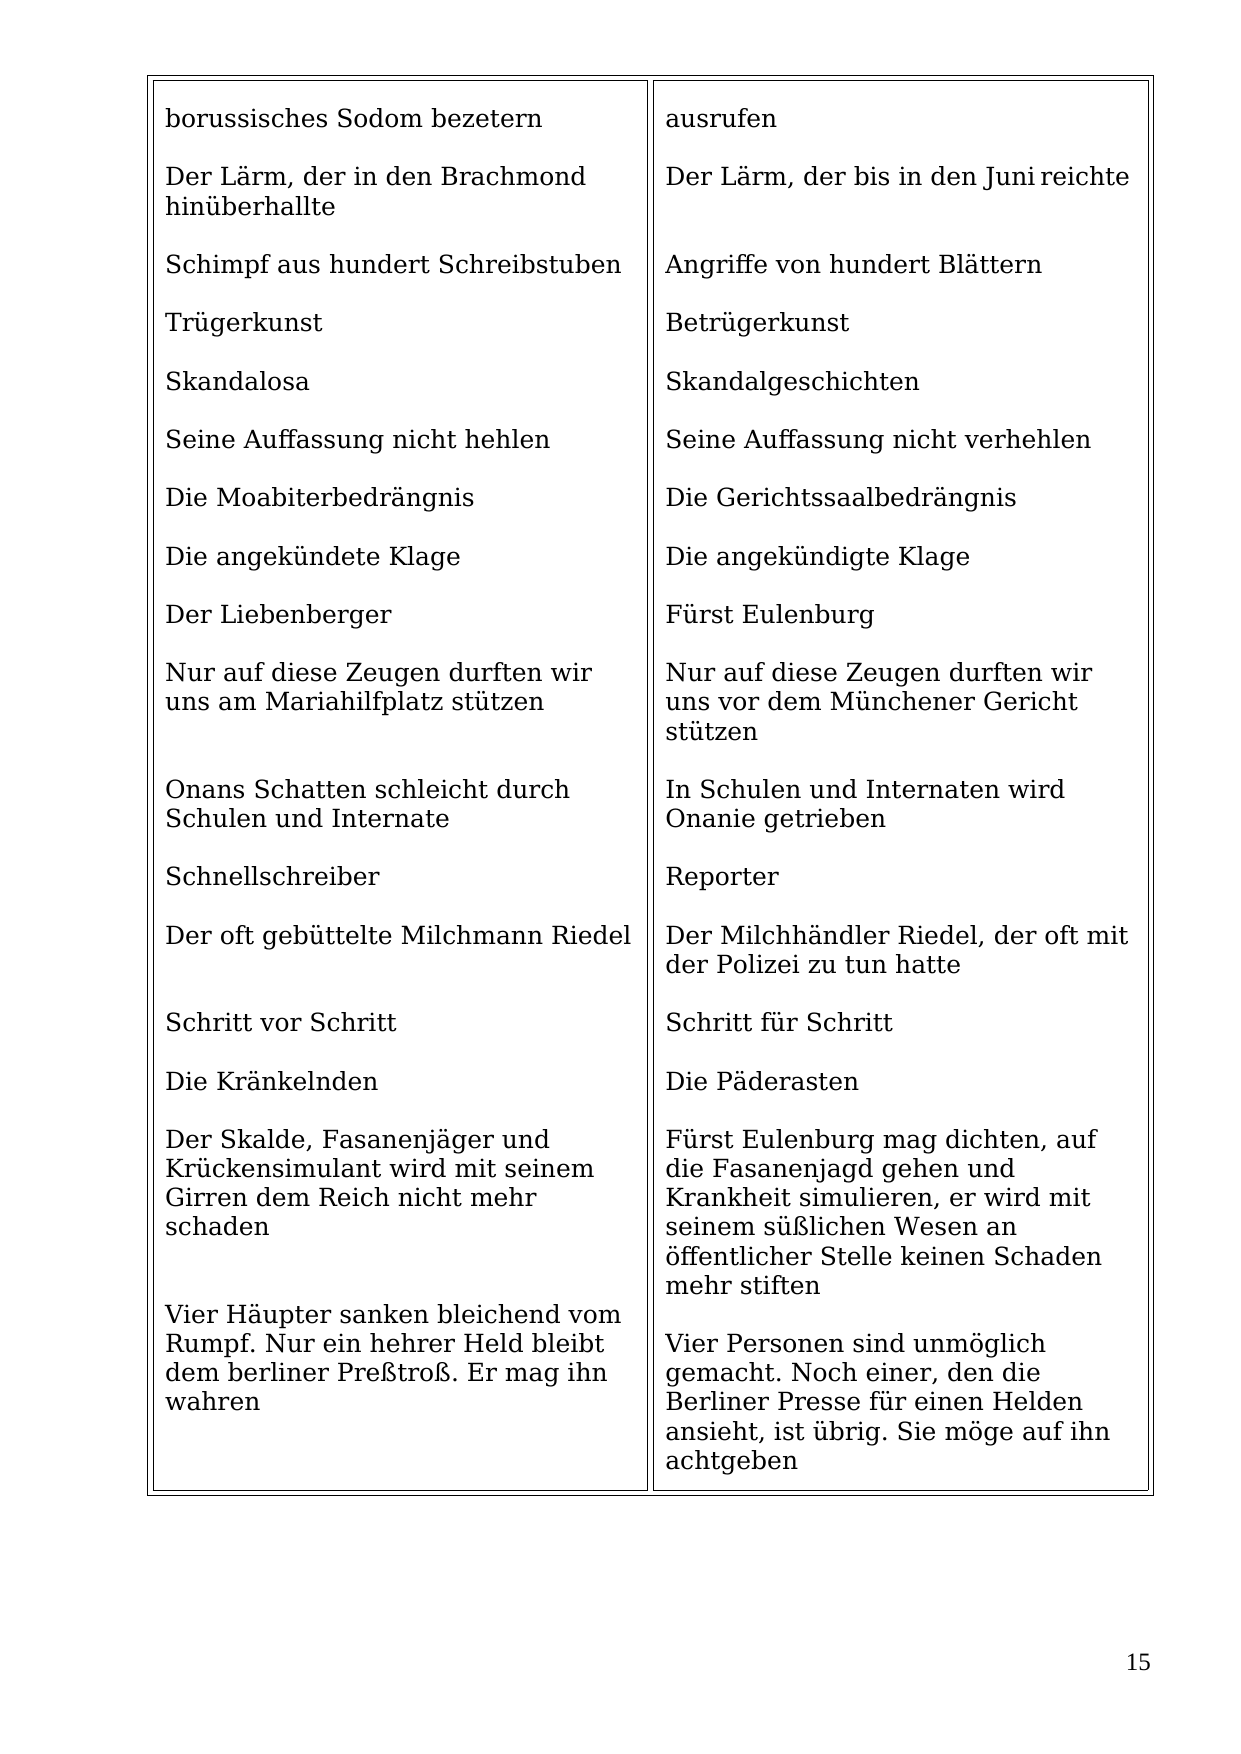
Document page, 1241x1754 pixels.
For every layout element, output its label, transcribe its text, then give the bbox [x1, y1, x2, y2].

table_header ausrufen Der Lärm, der bis in den Juni reichte Angriffe von hundert Blättern Betrügerkunst Skandalgeschichten Seine Auffassung nicht verhehlen Die Gerichtssaalbedrängnis Die angekündigte Klage Fürst Eulenburg Nur auf diese Zeugen durften wir uns vor dem Münchener Gericht stützen In Schulen und Internaten wird Onanie getrieben Reporter Der Milchhändler Riedel, der oft mit der Polizei zu tun hatte Schritt für Schritt Die Päderasten Fürst Eulenburg mag dichten, auf die Fasanenjagd gehen und Krankheit simulieren, er wird mit seinem süßlichen Wesen an öffentlicher Stelle keinen Schaden mehr stiften Vier Personen sind unmöglich gemacht. Noch einer, den die Berliner Presse für einen Helden ansieht, ist übrig. Sie möge auf ihn achtgeben [650, 76, 1151, 1490]
table_header borussisches Sodom bezetern Der Lärm, der in den Brachmond hinüberhallte Schimpf aus hundert Schreibstuben Trügerkunst Skandalosa Seine Auffassung nicht hehlen Die Moabiterbedrängnis Die angekündete Klage Der Liebenberger Nur auf diese Zeugen durften wir uns am Mariahilfplatz stützen Onans Schatten schleicht durch Schulen und Internate Schnellschreiber Der oft gebüttelte Milchmann Riedel Schritt vor Schritt Die Kränkelnden Der Skalde, Fasanenjäger und Krückensimulant wird mit seinem Girren dem Reich nicht mehr schaden Vier Häupter sanken bleichend vom Rumpf. Nur ein hehrer Held bleibt dem berliner Preßtroß. Er mag ihn wahren [150, 76, 650, 1490]
